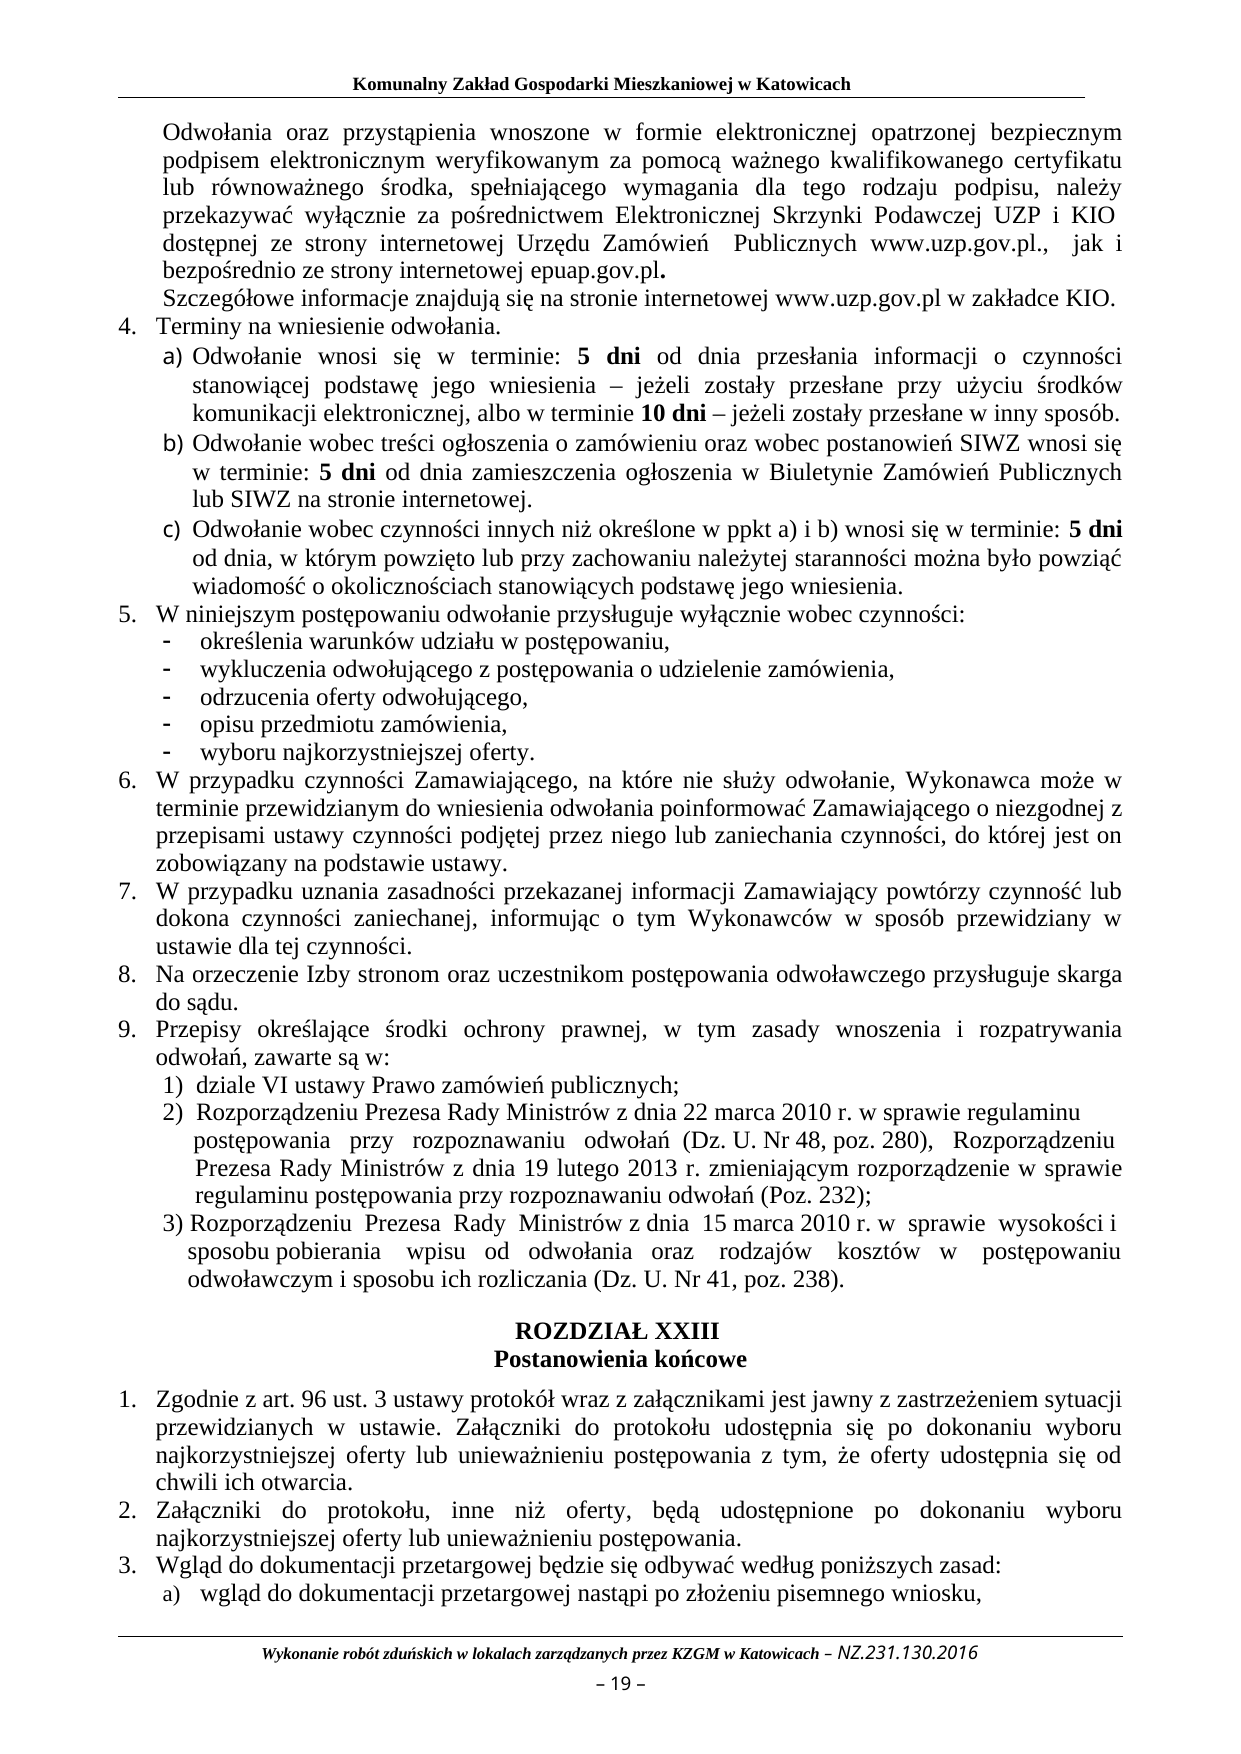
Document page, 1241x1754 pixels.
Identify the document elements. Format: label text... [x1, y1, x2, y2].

list Odwołanie wobec treści ogłoszenia o zamówieniu oraz wobec postanowień SIWZ wnosi się w terminie: 5 dni od dnia zamieszczenia ogłoszenia w Biuletynie Zamówień Publicznych lub SIWZ na stronie internetowej. [162, 426, 1123, 513]
list odwoławczym i sposobu ich rozliczania (Dz. U. Nr 41, poz. 238). [162, 1265, 1123, 1292]
list W przypadku uznania zasadności przekazanej informacji Zamawiający powtórzy czynność lub dokona czynności zaniechanej, informując o tym Wykonawców w sposób przewidziany w ustawie dla tej czynności. [118, 877, 1123, 960]
list 3) Rozporządzeniu Prezesa Rady Ministrów z dnia 15 marca 2010 r. w sprawie wysokości i [162, 1209, 1123, 1237]
list W niniejszym postępowaniu odwołanie przysługuje wyłącznie wobec czynności: [118, 600, 1123, 627]
list postępowania przy rozpoznawaniu odwołań (Dz. U. Nr 48, poz. 280), Rozporządzeniu [118, 1126, 1123, 1154]
list sposobu pobierania wpisu od odwołania oraz rodzajów kosztów w postępowaniu [162, 1237, 1123, 1265]
list Terminy na wniesienie odwołania. [118, 312, 1123, 340]
text Odwołania oraz przystąpienia wnoszone w formie elektronicznej opatrzonej bezpiecznym podpisem elektronicznym weryfikowanym za pomocą ważnego kwalifikowanego certyfikatu lub równoważnego środka, spełniającego wymagania dla tego rodzaju podpisu, należy przekazywać wyłącznie za pośrednictwem Elektronicznej Skrzynki Podawczej UZP i KIO dostępnej ze strony internetowej Urzędu Zamówień Publicznych www.uzp.gov.pl., jak i bezpośrednio ze strony internetowej epuap.gov.pl. [162, 118, 1123, 284]
list Przepisy określające środki ochrony prawnej, w tym zasady wnoszenia i rozpatrywania odwołań, zawarte są w: [118, 1015, 1123, 1071]
list wykluczenia odwołującego z postępowania o udzielenie zamówienia, [162, 655, 1123, 683]
list wyboru najkorzystniejszej oferty. [162, 738, 1123, 766]
list Załączniki do protokołu, inne niż oferty, będą udostępnione po dokonaniu wyboru najkorzystniejszej oferty lub unieważnieniu postępowania. [118, 1496, 1123, 1552]
list Odwołanie wobec czynności innych niż określone w ppkt a) i b) wnosi się w terminie: 5 dni od dnia, w którym powzięto lub przy zachowaniu należytej staranności można było powziąć wiadomość o okolicznościach stanowiących podstawę jego wniesienia. [162, 513, 1123, 600]
list opisu przedmiotu zamówienia, [162, 711, 1123, 738]
list odrzucenia oferty odwołującego, [162, 683, 1123, 711]
list W przypadku czynności Zamawiającego, na które nie służy odwołanie, Wykonawca może w terminie przewidzianym do wniesienia odwołania poinformować Zamawiającego o niezgodnej z przepisami ustawy czynności podjętej przez niego lub zaniechania czynności, do której jest on zobowiązany na podstawie ustawy. [118, 766, 1123, 877]
list określenia warunków udziału w postępowaniu, [162, 627, 1123, 655]
list 2) Rozporządzeniu Prezesa Rady Ministrów z dnia 22 marca 2010 r. w sprawie regulaminu [162, 1098, 1123, 1126]
text ROZDZIAŁ XXIII Postanowienia końcowe [118, 1317, 1123, 1373]
text Szczegółowe informacje znajdują się na stronie internetowej www.uzp.gov.pl w zakładce KIO. [162, 284, 1123, 312]
list wgląd do dokumentacji przetargowej nastąpi po złożeniu pisemnego wniosku, [162, 1579, 1123, 1607]
list Na orzeczenie Izby stronom oraz uczestnikom postępowania odwoławczego przysługuje skarga do sądu. [118, 960, 1123, 1015]
list 1) dziale VI ustawy Prawo zamówień publicznych; [162, 1071, 1123, 1098]
list Zgodnie z art. 96 ust. 3 ustawy protokół wraz z załącznikami jest jawny z zastrzeżeniem sytuacji przewidzianych w ustawie. Załączniki do protokołu udostępnia się po dokonaniu wyboru najkorzystniejszej oferty lub unieważnieniu postępowania z tym, że oferty udostępnia się od chwili ich otwarcia. [118, 1385, 1123, 1496]
list Odwołanie wnosi się w terminie: 5 dni od dnia przesłania informacji o czynności stanowiącej podstawę jego wniesienia – jeżeli zostały przesłane przy użyciu środków komunikacji elektronicznej, albo w terminie 10 dni – jeżeli zostały przesłane w inny sposób. [162, 340, 1123, 426]
list Prezesa Rady Ministrów z dnia 19 lutego 2013 r. zmieniającym rozporządzenie w sprawie regulaminu postępowania przy rozpoznawaniu odwołań (Poz. 232); [195, 1154, 1123, 1209]
list Wgląd do dokumentacji przetargowej będzie się odbywać według poniższych zasad: [118, 1552, 1123, 1579]
